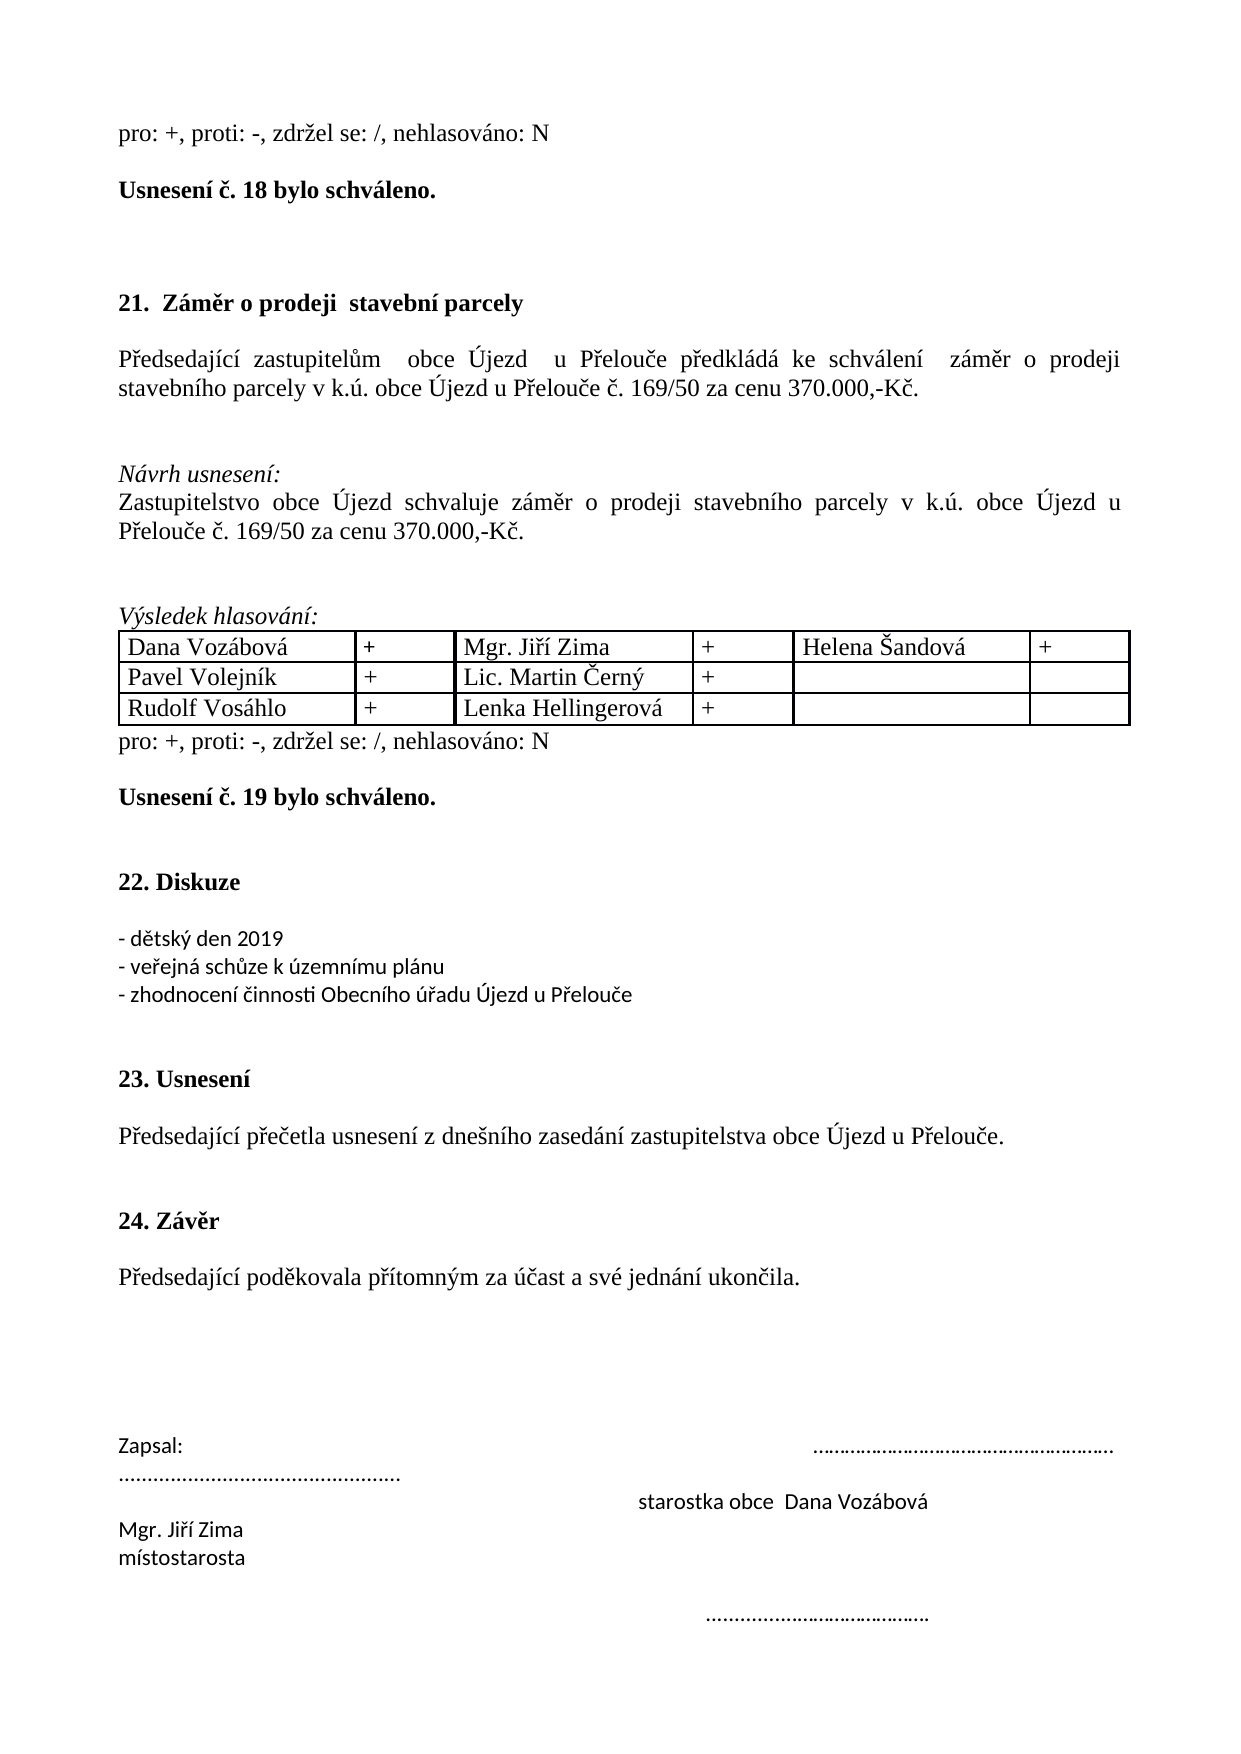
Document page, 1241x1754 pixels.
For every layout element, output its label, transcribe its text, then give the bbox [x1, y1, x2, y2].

text Usnesení č. 19 bylo schváleno. [118, 782, 1122, 811]
table_header Helena Šandová [795, 632, 1029, 661]
table_cell Lenka Hellingerová [457, 694, 692, 724]
text Výsledek hlasování: [118, 601, 1122, 630]
table_cell + [357, 663, 453, 692]
text 23. Usnesení [118, 1064, 1122, 1093]
text 24. Závěr [118, 1206, 1122, 1234]
table_cell [795, 663, 1029, 692]
table_cell + [357, 694, 453, 724]
table_cell [795, 694, 1029, 724]
table_cell Lic. Martin Černý [457, 663, 692, 692]
text pro: +, proti: -, zdržel se: /, nehlasováno: N [118, 726, 1122, 754]
text 22. Diskuze [118, 867, 1122, 896]
text Zapsal: ………………………………………………… ................................................. [118, 1431, 1122, 1487]
text Předsedající přečetla usnesení z dnešního zasedání zastupitelstva obce Újezd u Přelouče. [118, 1121, 1122, 1150]
table_header + [1031, 632, 1128, 661]
text Usnesení č. 18 bylo schváleno. [118, 175, 1122, 204]
table_cell + [694, 694, 792, 724]
table_cell + [694, 663, 792, 692]
text starostka obce Dana Vozábová [118, 1487, 1122, 1515]
table_header Dana Vozábová [120, 632, 354, 661]
table_cell Pavel Volejník [120, 663, 354, 692]
text - veřejná schůze k územnímu plánu [118, 952, 1122, 980]
text místostarosta [118, 1543, 1122, 1571]
text Mgr. Jiří Zima [118, 1515, 1122, 1543]
text - dětský den 2019 [118, 924, 1122, 952]
table_cell [1031, 694, 1128, 724]
table_cell Rudolf Vosáhlo [120, 694, 354, 724]
text ................……………………. [118, 1599, 1122, 1627]
table_header + [357, 632, 453, 661]
text Zastupitelstvo obce Újezd schvaluje záměr o prodeji stavebního parcely v k.ú. obce Újezd u Přelouče č. 169/50 za cenu 370.000,-Kč. [118, 487, 1122, 545]
text - zhodnocení činnosti Obecního úřadu Újezd u Přelouče [118, 980, 1122, 1008]
table_cell [1031, 663, 1128, 692]
text Návrh usnesení: [118, 459, 1122, 487]
text pro: +, proti: -, zdržel se: /, nehlasováno: N [118, 118, 1122, 147]
table_header Mgr. Jiří Zima [457, 632, 692, 661]
text 21. Záměr o prodeji stavební parcely [118, 288, 1122, 316]
text Předsedající zastupitelům obce Újezd u Přelouče předkládá ke schválení záměr o prodeji stavebního parcely v k.ú. obce Újezd u Přelouče č. 169/50 za cenu 370.000,-Kč. [118, 344, 1122, 402]
text Předsedající poděkovala přítomným za účast a své jednání ukončila. [118, 1262, 1122, 1291]
table_header + [694, 632, 792, 661]
